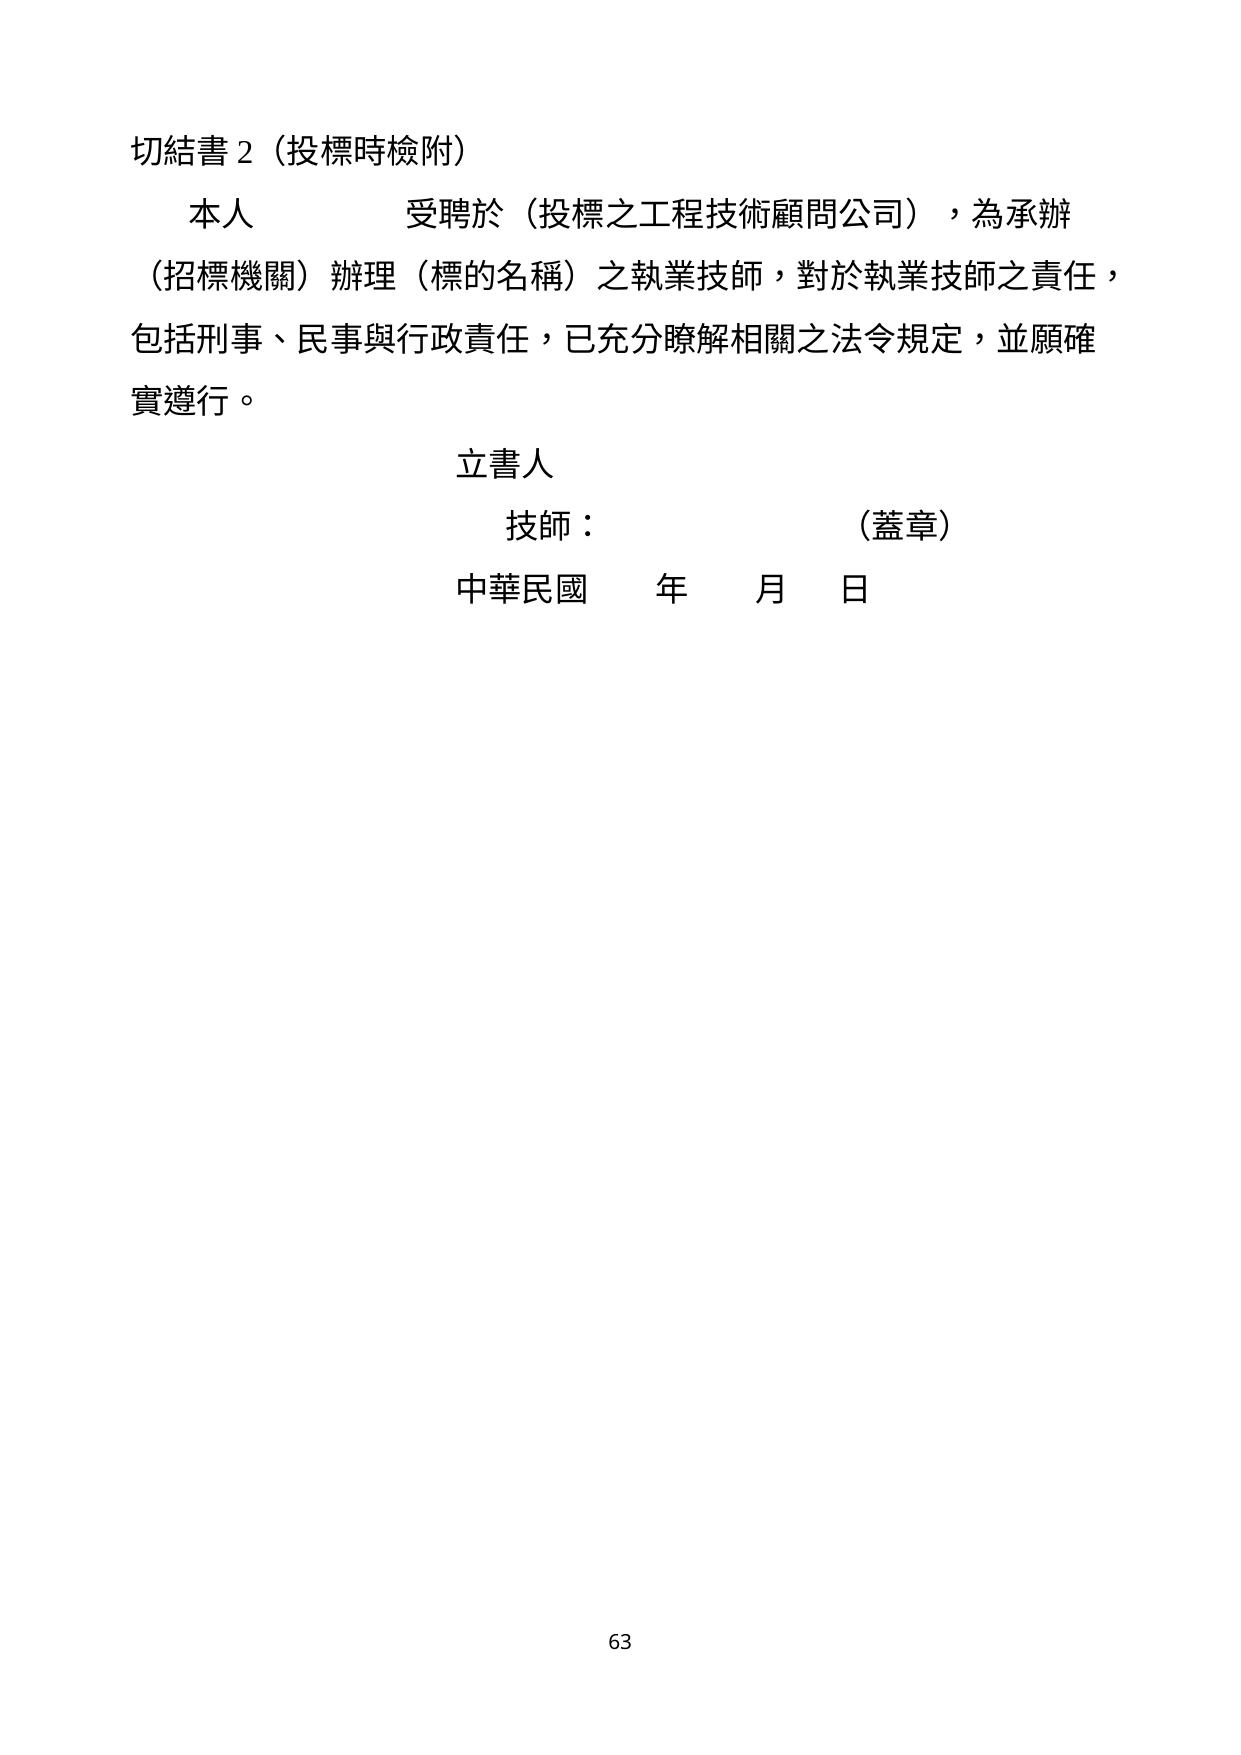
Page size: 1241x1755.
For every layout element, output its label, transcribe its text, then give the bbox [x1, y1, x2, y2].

text 技師： （蓋章） [505, 483, 1110, 545]
text 本人 受聘於（投標之工程技術顧問公司），為承辦（招標機關）辦理（標的名稱）之執業技師，對於執業技師之責任，包括刑事、民事與行政責任，已充分瞭解相關之法令規定，並願確實遵行。 [130, 170, 1110, 420]
text 切結書2（投標時檢附） [130, 108, 1110, 170]
text 中華民國 年 月 日 [455, 545, 1110, 608]
text 立書人 [455, 420, 1110, 483]
